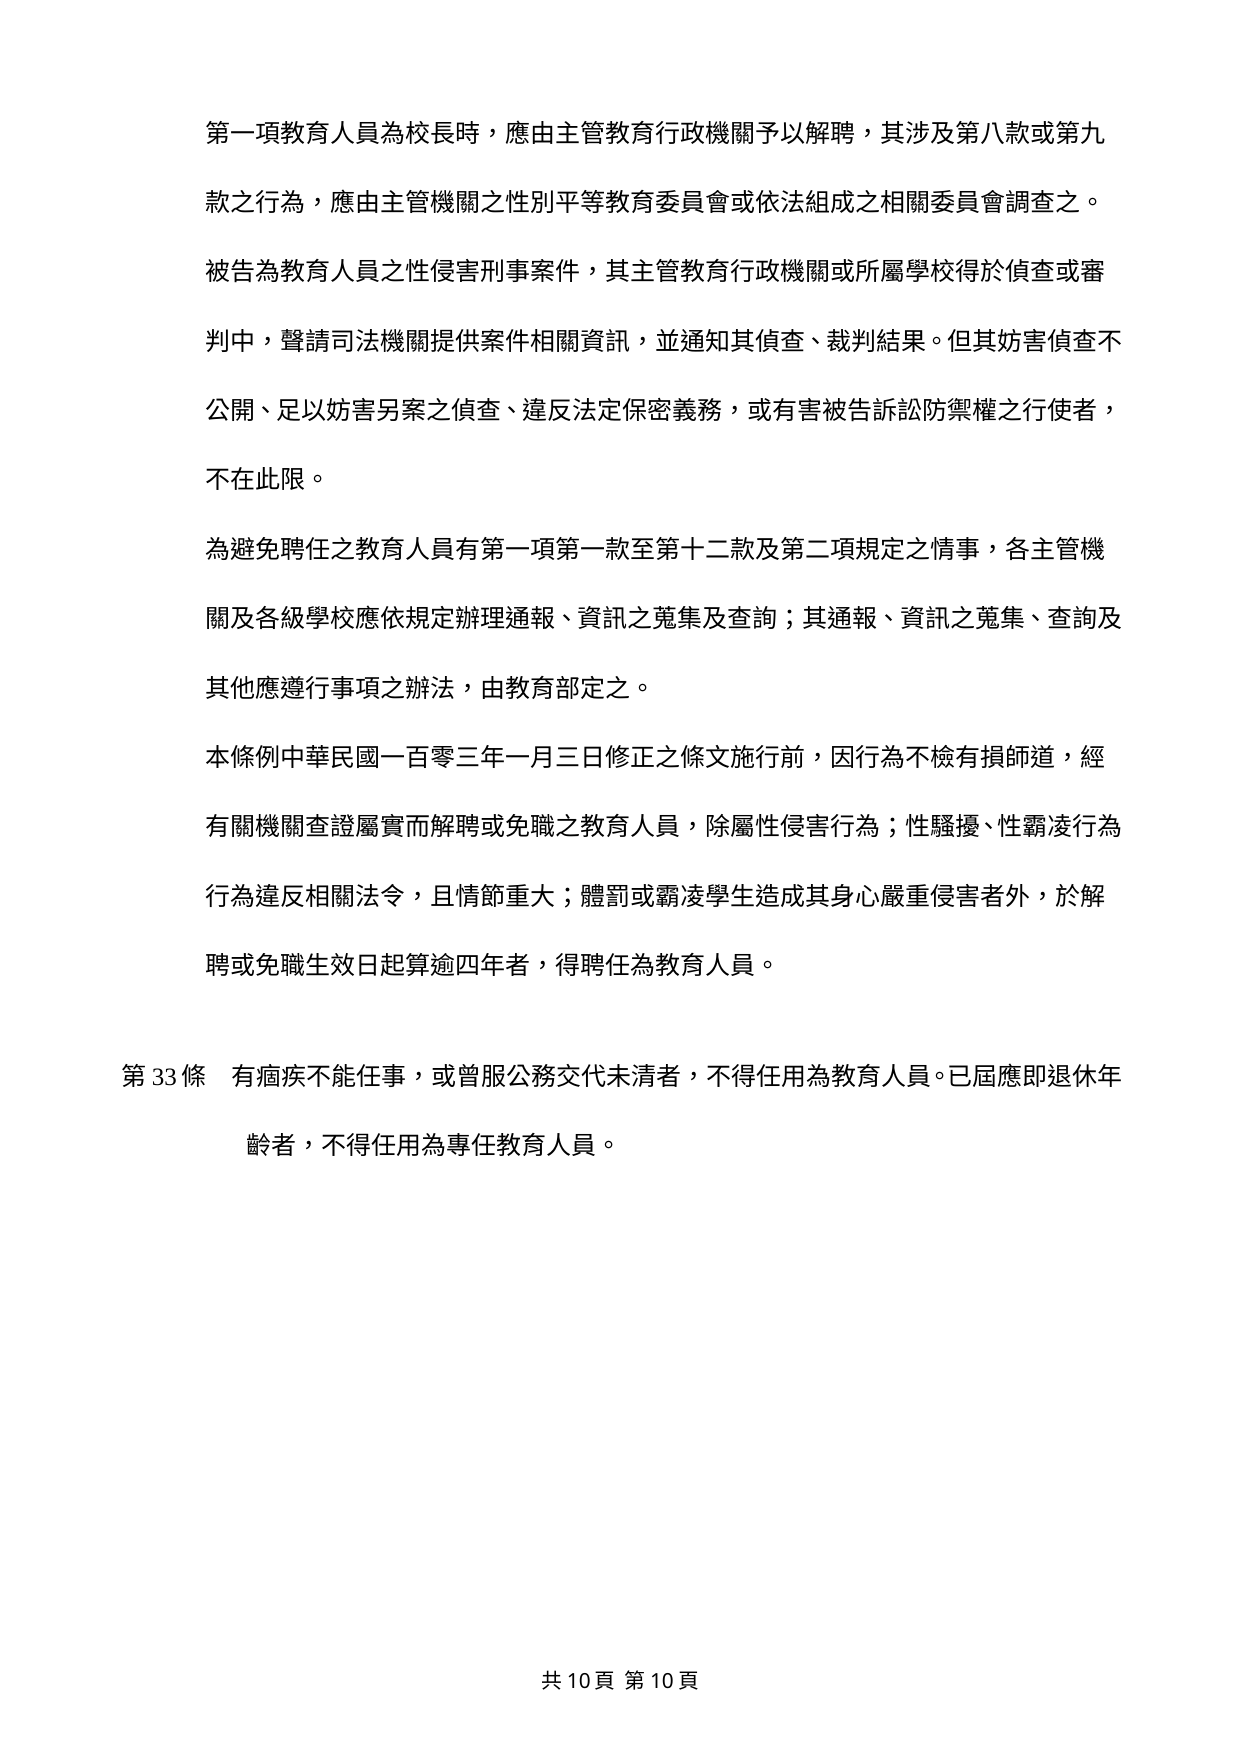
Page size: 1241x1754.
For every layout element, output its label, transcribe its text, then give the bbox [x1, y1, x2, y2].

text 第一項教育人員為校長時，應由主管教育行政機關予以解聘，其涉及第八款或第九款之行為，應由主管機關之性別平等教育委員會或依法組成之相關委員會調查之。 [206, 96, 1122, 235]
text 被告為教育人員之性侵害刑事案件，其主管教育行政機關或所屬學校得於偵查或審判中，聲請司法機關提供案件相關資訊，並通知其偵查、裁判結果。但其妨害偵查不公開、足以妨害另案之偵查、違反法定保密義務，或有害被告訴訟防禦權之行使者，不在此限。 [206, 235, 1122, 513]
text 為避免聘任之教育人員有第一項第一款至第十二款及第二項規定之情事，各主管機關及各級學校應依規定辦理通報、資訊之蒐集及查詢；其通報、資訊之蒐集、查詢及其他應遵行事項之辦法，由教育部定之。 [206, 513, 1122, 721]
text 第33條 有痼疾不能任事，或曾服公務交代未清者，不得任用為教育人員。已屆應即退休年齡者，不得任用為專任教育人員。 [122, 1040, 1122, 1179]
text 本條例中華民國一百零三年一月三日修正之條文施行前，因行為不檢有損師道，經有關機關查證屬實而解聘或免職之教育人員，除屬性侵害行為；性騷擾、性霸凌行為、行為違反相關法令，且情節重大；體罰或霸凌學生造成其身心嚴重侵害者外，於解聘或免職生效日起算逾四年者，得聘任為教育人員。 [206, 721, 1122, 998]
